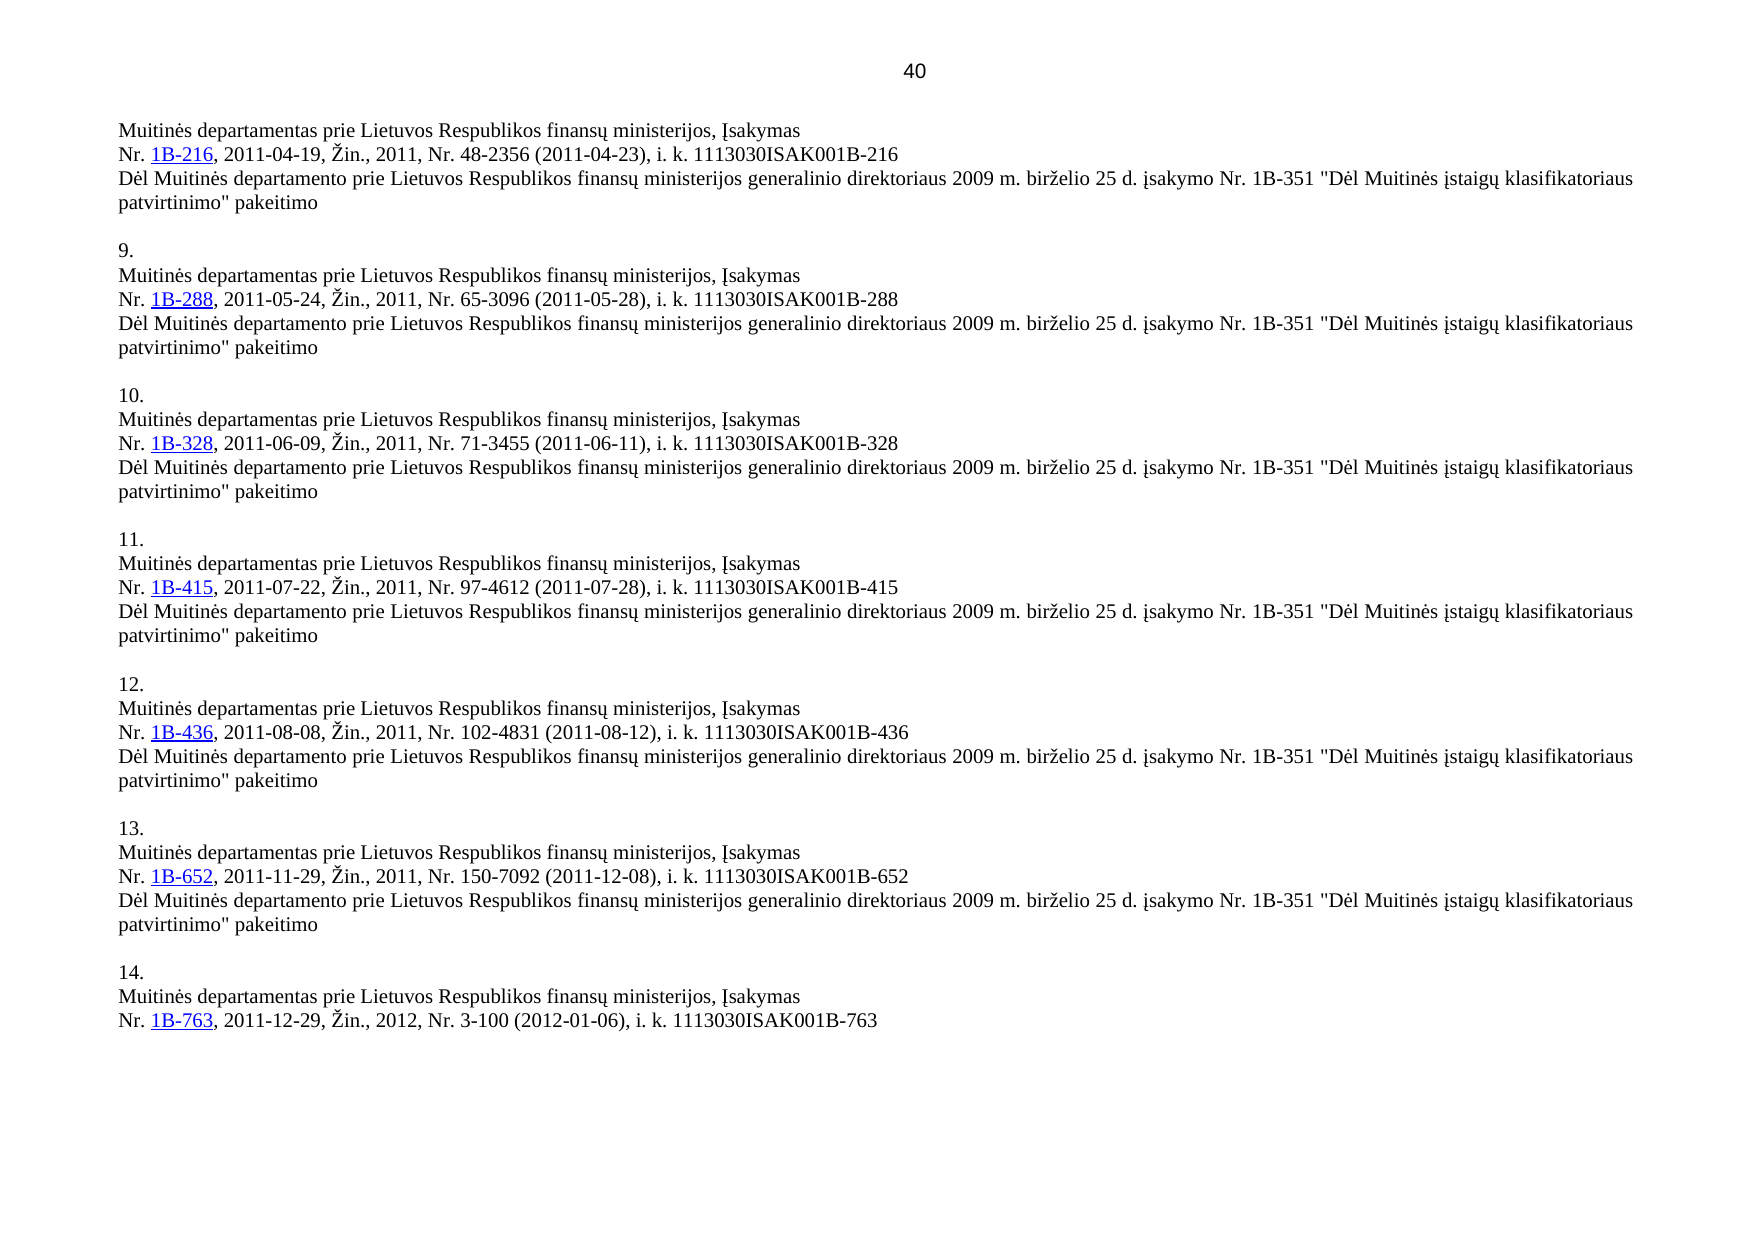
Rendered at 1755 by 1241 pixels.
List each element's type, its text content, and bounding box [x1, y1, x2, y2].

text 10. [118, 383, 1636, 407]
text Nr. 1B-288, 2011-05-24, Žin., 2011, Nr. 65-3096 (2011-05-28), i. k. 1113030ISAK001B-288 [118, 287, 1636, 311]
text Dėl Muitinės departamento prie Lietuvos Respublikos finansų ministerijos generalinio direktoriaus 2009 m. birželio 25 d. įsakymo Nr. 1B-351 "Dėl Muitinės įstaigų klasifikatoriaus patvirtinimo" pakeitimo [118, 311, 1636, 359]
text Muitinės departamentas prie Lietuvos Respublikos finansų ministerijos, Įsakymas [118, 984, 1636, 1008]
text Nr. 1B-415, 2011-07-22, Žin., 2011, Nr. 97-4612 (2011-07-28), i. k. 1113030ISAK001B-415 [118, 575, 1636, 599]
text Muitinės departamentas prie Lietuvos Respublikos finansų ministerijos, Įsakymas [118, 118, 1636, 142]
text 14. [118, 960, 1636, 984]
text Muitinės departamentas prie Lietuvos Respublikos finansų ministerijos, Įsakymas [118, 696, 1636, 720]
text Nr. 1B-436, 2011-08-08, Žin., 2011, Nr. 102-4831 (2011-08-12), i. k. 1113030ISAK001B-436 [118, 720, 1636, 744]
text Dėl Muitinės departamento prie Lietuvos Respublikos finansų ministerijos generalinio direktoriaus 2009 m. birželio 25 d. įsakymo Nr. 1B-351 "Dėl Muitinės įstaigų klasifikatoriaus patvirtinimo" pakeitimo [118, 599, 1636, 647]
text Dėl Muitinės departamento prie Lietuvos Respublikos finansų ministerijos generalinio direktoriaus 2009 m. birželio 25 d. įsakymo Nr. 1B-351 "Dėl Muitinės įstaigų klasifikatoriaus patvirtinimo" pakeitimo [118, 455, 1636, 503]
text Nr. 1B-652, 2011-11-29, Žin., 2011, Nr. 150-7092 (2011-12-08), i. k. 1113030ISAK001B-652 [118, 864, 1636, 888]
text Dėl Muitinės departamento prie Lietuvos Respublikos finansų ministerijos generalinio direktoriaus 2009 m. birželio 25 d. įsakymo Nr. 1B-351 "Dėl Muitinės įstaigų klasifikatoriaus patvirtinimo" pakeitimo [118, 888, 1636, 936]
text 13. [118, 816, 1636, 840]
text Nr. 1B-328, 2011-06-09, Žin., 2011, Nr. 71-3455 (2011-06-11), i. k. 1113030ISAK001B-328 [118, 431, 1636, 455]
text Dėl Muitinės departamento prie Lietuvos Respublikos finansų ministerijos generalinio direktoriaus 2009 m. birželio 25 d. įsakymo Nr. 1B-351 "Dėl Muitinės įstaigų klasifikatoriaus patvirtinimo" pakeitimo [118, 744, 1636, 792]
text Muitinės departamentas prie Lietuvos Respublikos finansų ministerijos, Įsakymas [118, 407, 1636, 431]
text 9. [118, 238, 1636, 262]
text Muitinės departamentas prie Lietuvos Respublikos finansų ministerijos, Įsakymas [118, 262, 1636, 287]
text Nr. 1B-216, 2011-04-19, Žin., 2011, Nr. 48-2356 (2011-04-23), i. k. 1113030ISAK001B-216 [118, 142, 1636, 166]
text Nr. 1B-763, 2011-12-29, Žin., 2012, Nr. 3-100 (2012-01-06), i. k. 1113030ISAK001B-763 [118, 1008, 1636, 1032]
text Dėl Muitinės departamento prie Lietuvos Respublikos finansų ministerijos generalinio direktoriaus 2009 m. birželio 25 d. įsakymo Nr. 1B-351 "Dėl Muitinės įstaigų klasifikatoriaus patvirtinimo" pakeitimo [118, 166, 1636, 214]
text 11. [118, 527, 1636, 551]
text Muitinės departamentas prie Lietuvos Respublikos finansų ministerijos, Įsakymas [118, 551, 1636, 575]
text 12. [118, 672, 1636, 696]
text Muitinės departamentas prie Lietuvos Respublikos finansų ministerijos, Įsakymas [118, 840, 1636, 864]
